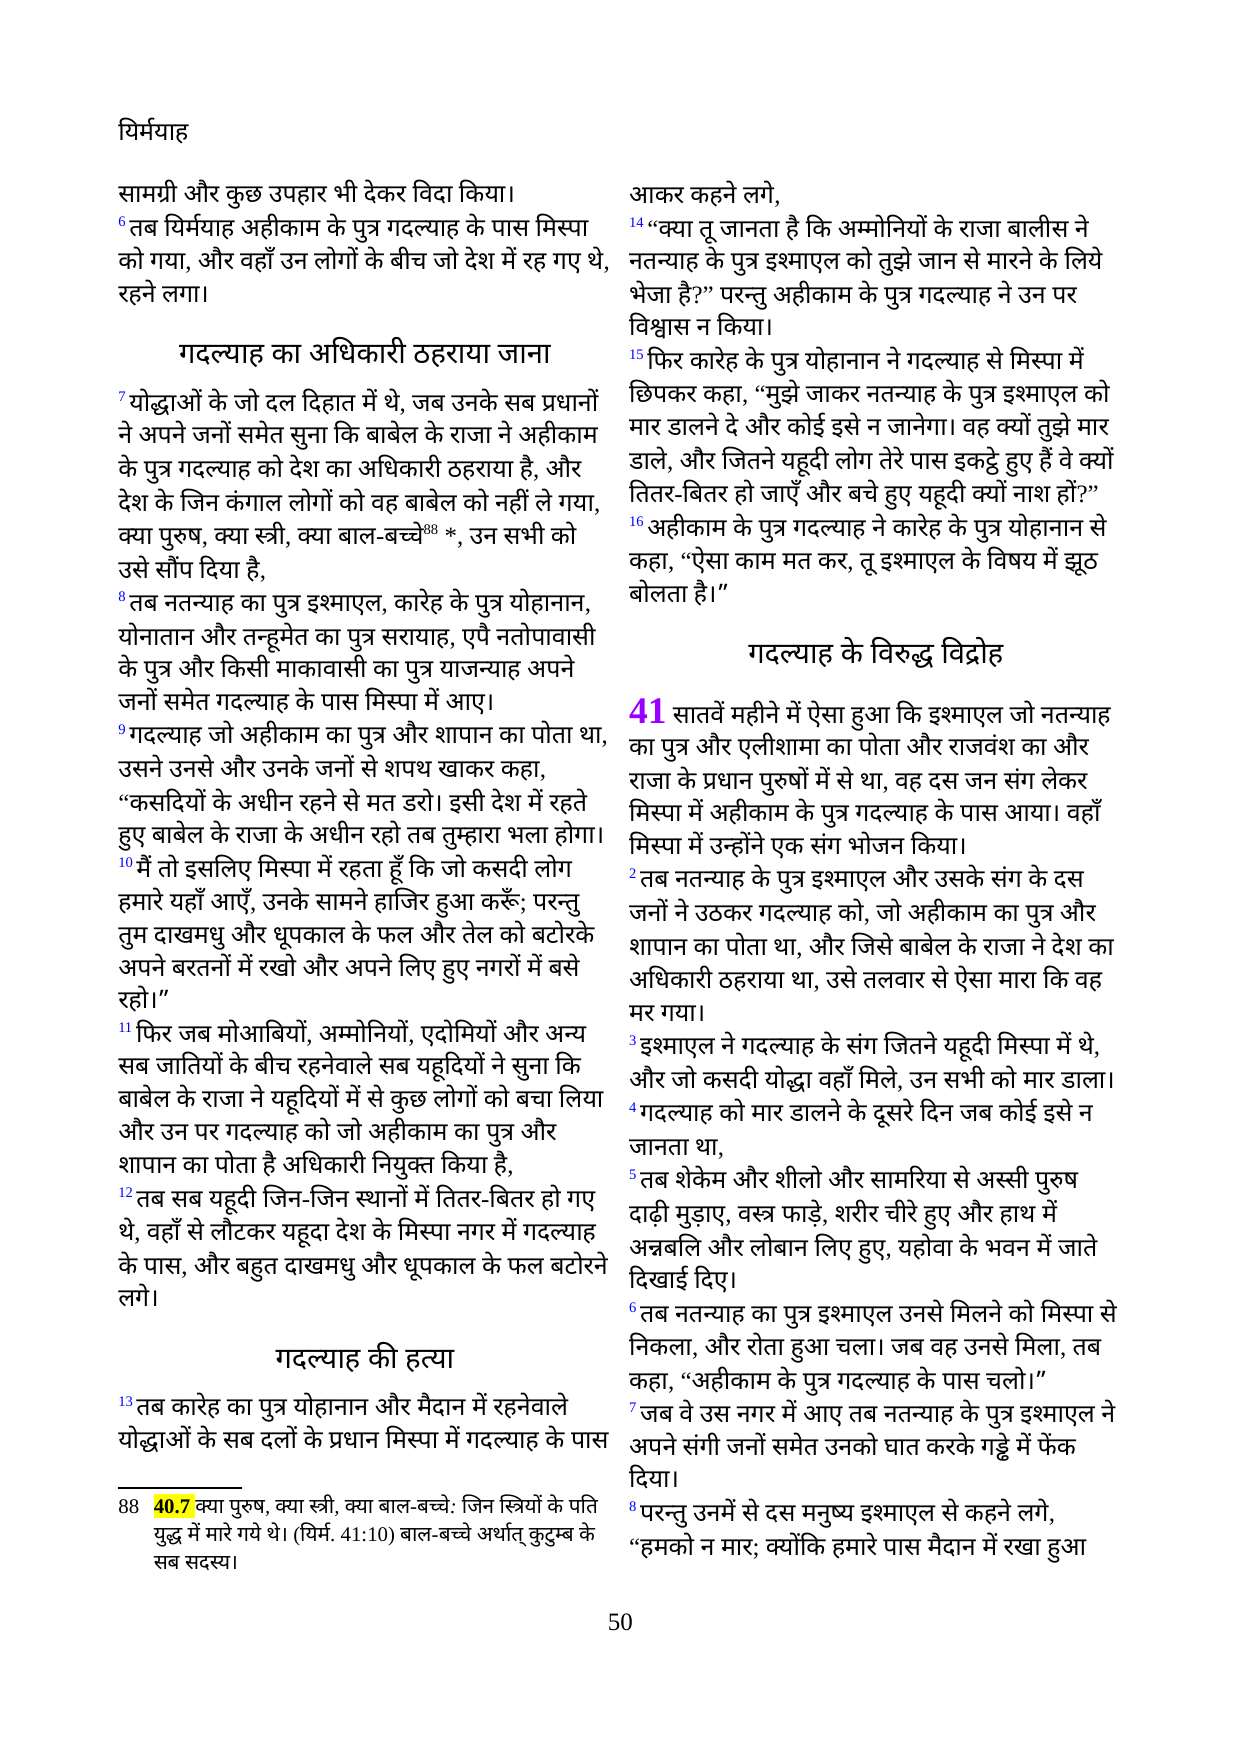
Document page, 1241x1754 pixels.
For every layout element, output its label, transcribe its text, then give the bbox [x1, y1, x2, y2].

text 5 तब शेकेम और शीलो और सामरिया से अस्सी पुरुष दाढ़ी मुड़ाए, वस्त्र फाड़े, शरीर चीरे हुए और हाथ में अन्नबलि और लोबान लिए हुए, यहोवा के भवन में जाते दिखाई दिए। [629, 1166, 1122, 1299]
text 13 तब कारेह का पुत्र योहानान और मैदान में रहनेवाले योद्धाओं के सब दलों के प्रधान मिस्पा में गदल्याह के पास [118, 1392, 611, 1458]
text 3 इश्माएल ने गदल्याह के संग जितने यहूदी मिस्पा में थे, और जो कसदी योद्धा वहाँ मिले, उन सभी को मार डाला। [629, 1031, 1122, 1098]
text 7 जब वे उस नगर में आए तब नतन्याह के पुत्र इश्माएल ने अपने संगी जनों समेत उनको घात करके गड्ढे में फेंक दिया। [629, 1399, 1122, 1498]
subtitle गदल्याह की हत्या [118, 1342, 611, 1380]
text 8 तब नतन्याह का पुत्र इश्माएल, कारेह के पुत्र योहानान, योनातान और तन्हूमेत का पुत्र सरायाह, एपै नतोपावासी के पुत्र और किसी माकावासी का पुत्र याजन्याह अपने जनों समेत गदल्याह के पास मिस्पा में आए। [118, 588, 611, 721]
text 6 तब यिर्मयाह अहीकाम के पुत्र गदल्याह के पास मिस्पा को गया, और वहाँ उन लोगों के बीच जो देश में रह गए थे, रहने लगा। [118, 213, 611, 312]
subtitle गदल्याह का अधिकारी ठहराया जाना [118, 337, 611, 376]
text 7 योद्धाओं के जो दल दिहात में थे, जब उनके सब प्रधानों ने अपने जनों समेत सुना कि बाबेल के राजा ने अहीकाम के पुत्र गदल्याह को देश का अधिकारी ठहराया है, और देश के जिन कंगाल लोगों को वह बाबेल को नहीं ले गया, क्या पुरुष, क्या स्त्री, क्या बाल-बच्चे *, उन सभी को उसे सौंप दिया है, [118, 388, 611, 588]
text 15 फिर कारेह के पुत्र योहानान ने गदल्याह से मिस्पा में छिपकर कहा, “मुझे जाकर नतन्याह के पुत्र इश्माएल को मार डालने दे और कोई इसे न जानेगा। वह क्यों तुझे मार डाले, और जितने यहूदी लोग तेरे पास इकट्ठे हुए हैं वे क्यों तितर-बितर हो जाएँ और बचे हुए यहूदी क्यों नाश हों?” [629, 346, 1122, 513]
text 41 सातवें महीने में ऐसा हुआ कि इश्माएल जो नतन्याह का पुत्र और एलीशामा का पोता और राजवंश का और राजा के प्रधान पुरुषों में से था, वह दस जन संग लेकर मिस्पा में अहीकाम के पुत्र गदल्याह के पास आया। वहाँ मिस्पा में उन्होंने एक संग भोजन किया। [629, 688, 1122, 864]
text आकर कहने लगे, [629, 180, 1122, 214]
text 9 गदल्याह जो अहीकाम का पुत्र और शापान का पोता था, उसने उनसे और उनके जनों से शपथ खाकर कहा, “कसदियों के अधीन रहने से मत डरो। इसी देश में रहते हुए बाबेल के राजा के अधीन रहो तब तुम्हारा भला होगा। [118, 721, 611, 854]
text 16 अहीकाम के पुत्र गदल्याह ने कारेह के पुत्र योहानान से कहा, “ऐसा काम मत कर, तू इश्माएल के विषय में झूठ बोलता है।” [629, 513, 1122, 612]
text 40.7 क्या पुरुष, क्या स्त्री, क्या बाल-बच्चे: जिन स्त्रियों के पति युद्ध में मारे गये थे। (यिर्म. 41:10) बाल-बच्चे अर्थात् कुटुम्ब के सब सदस्य। [118, 1494, 611, 1578]
text 6 तब नतन्याह का पुत्र इश्माएल उनसे मिलने को मिस्पा से निकला, और रोता हुआ चला। जब वह उनसे मिला, तब कहा, “अहीकाम के पुत्र गदल्याह के पास चलो।” [629, 1299, 1122, 1399]
text 14 “क्या तू जानता है कि अम्मोनियों के राजा बालीस ने नतन्याह के पुत्र इश्माएल को तुझे जान से मारने के लिये भेजा है?” परन्तु अहीकाम के पुत्र गदल्याह ने उन पर विश्वास न किया। [629, 214, 1122, 346]
text 12 तब सब यहूदी जिन-जिन स्थानों में तितर-बितर हो गए थे, वहाँ से लौटकर यहूदा देश के मिस्पा नगर में गदल्याह के पास, और बहुत दाखमधु और धूपकाल के फल बटोरने लगे। [118, 1184, 611, 1317]
subtitle गदल्याह के विरुद्ध विद्रोह [629, 637, 1122, 676]
text 4 गदल्याह को मार डालने के दूसरे दिन जब कोई इसे न जानता था, [629, 1098, 1122, 1166]
text 2 तब नतन्याह के पुत्र इश्माएल और उसके संग के दस जनों ने उठकर गदल्याह को, जो अहीकाम का पुत्र और शापान का पोता था, और जिसे बाबेल के राजा ने देश का अधिकारी ठहराया था, उसे तलवार से ऐसा मारा कि वह मर गया। [629, 864, 1122, 1031]
text 11 फिर जब मोआबियों, अम्मोनियों, एदोमियों और अन्य सब जातियों के बीच रहनेवाले सब यहूदियों ने सुना कि बाबेल के राजा ने यहूदियों में से कुछ लोगों को बचा लिया और उन पर गदल्याह को जो अहीकाम का पुत्र और शापान का पोता है अधिकारी नियुक्त किया है, [118, 1019, 611, 1184]
text सामग्री और कुछ उपहार भी देकर विदा किया। [118, 180, 611, 213]
text 10 मैं तो इसलिए मिस्पा में रहता हूँ कि जो कसदी लोग हमारे यहाँ आएँ, उनके सामने हाजिर हुआ करूँ; परन्तु तुम दाखमधु और धूपकाल के फल और तेल को बटोरके अपने बरतनों में रखो और अपने लिए हुए नगरों में बसे रहो।” [118, 854, 611, 1019]
text 8 परन्तु उनमें से दस मनुष्य इश्माएल से कहने लगे, “हमको न मार; क्योंकि हमारे पास मैदान में रखा हुआ [629, 1498, 1122, 1565]
